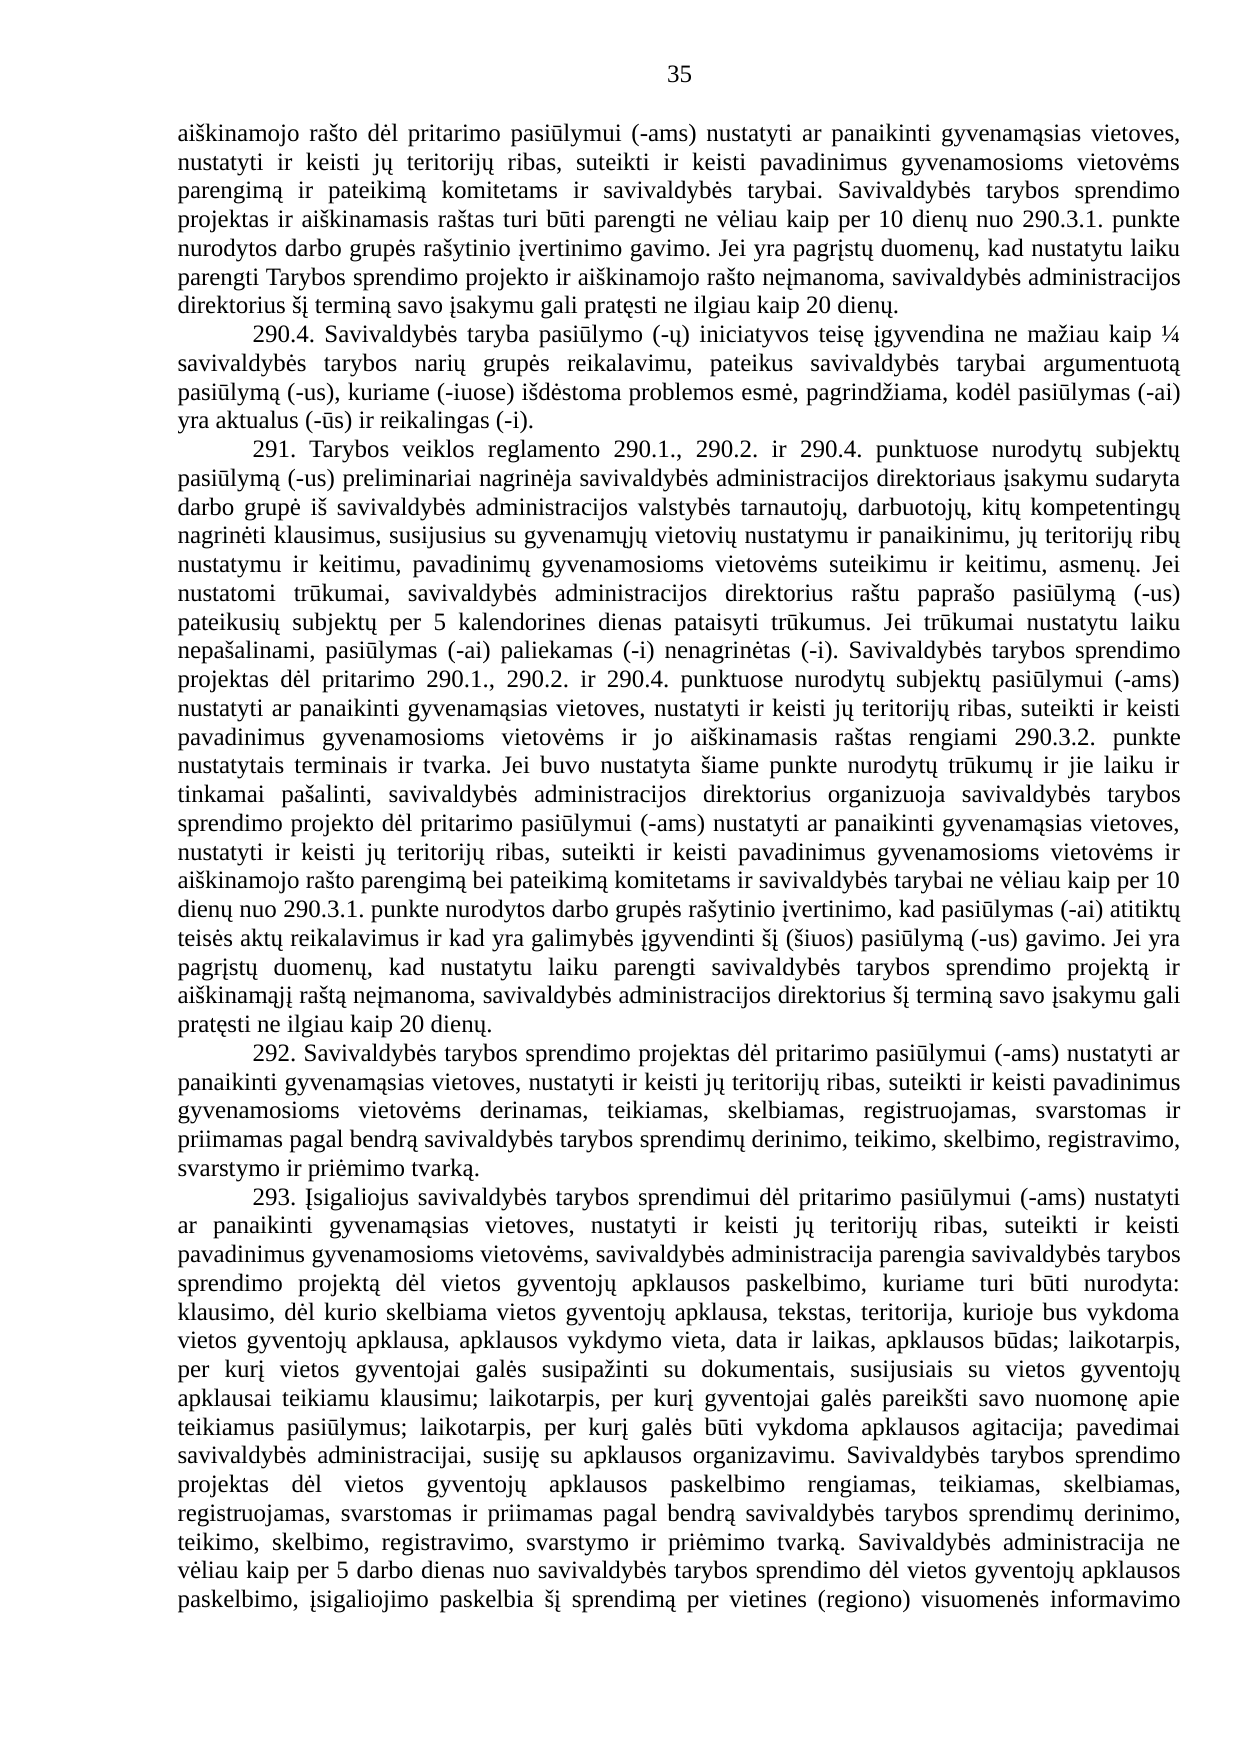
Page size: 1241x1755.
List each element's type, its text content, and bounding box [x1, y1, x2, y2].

text aiškinamojo rašto dėl pritarimo pasiūlymui (-ams) nustatyti ar panaikinti gyvenamąsias vietoves, nustatyti ir keisti jų teritorijų ribas, suteikti ir keisti pavadinimus gyvenamosioms vietovėms parengimą ir pateikimą komitetams ir savivaldybės tarybai. Savivaldybės tarybos sprendimo projektas ir aiškinamasis raštas turi būti parengti ne vėliau kaip per 10 dienų nuo 290.3.1. punkte nurodytos darbo grupės rašytinio įvertinimo gavimo. Jei yra pagrįstų duomenų, kad nustatytu laiku parengti Tarybos sprendimo projekto ir aiškinamojo rašto neįmanoma, savivaldybės administracijos direktorius šį terminą savo įsakymu gali pratęsti ne ilgiau kaip 20 dienų. [177, 118, 1181, 319]
text 291. Tarybos veiklos reglamento 290.1., 290.2. ir 290.4. punktuose nurodytų subjektų pasiūlymą (-us) preliminariai nagrinėja savivaldybės administracijos direktoriaus įsakymu sudaryta darbo grupė iš savivaldybės administracijos valstybės tarnautojų, darbuotojų, kitų kompetentingų nagrinėti klausimus, susijusius su gyvenamųjų vietovių nustatymu ir panaikinimu, jų teritorijų ribų nustatymu ir keitimu, pavadinimų gyvenamosioms vietovėms suteikimu ir keitimu, asmenų. Jei nustatomi trūkumai, savivaldybės administracijos direktorius raštu paprašo pasiūlymą (-us) pateikusių subjektų per 5 kalendorines dienas pataisyti trūkumus. Jei trūkumai nustatytu laiku nepašalinami, pasiūlymas (-ai) paliekamas (-i) nenagrinėtas (-i). Savivaldybės tarybos sprendimo projektas dėl pritarimo 290.1., 290.2. ir 290.4. punktuose nurodytų subjektų pasiūlymui (-ams) nustatyti ar panaikinti gyvenamąsias vietoves, nustatyti ir keisti jų teritorijų ribas, suteikti ir keisti pavadinimus gyvenamosioms vietovėms ir jo aiškinamasis raštas rengiami 290.3.2. punkte nustatytais terminais ir tvarka. Jei buvo nustatyta šiame punkte nurodytų trūkumų ir jie laiku ir tinkamai pašalinti, savivaldybės administracijos direktorius organizuoja savivaldybės tarybos sprendimo projekto dėl pritarimo pasiūlymui (-ams) nustatyti ar panaikinti gyvenamąsias vietoves, nustatyti ir keisti jų teritorijų ribas, suteikti ir keisti pavadinimus gyvenamosioms vietovėms ir aiškinamojo rašto parengimą bei pateikimą komitetams ir savivaldybės tarybai ne vėliau kaip per 10 dienų nuo 290.3.1. punkte nurodytos darbo grupės rašytinio įvertinimo, kad pasiūlymas (-ai) atitiktų teisės aktų reikalavimus ir kad yra galimybės įgyvendinti šį (šiuos) pasiūlymą (-us) gavimo. Jei yra pagrįstų duomenų, kad nustatytu laiku parengti savivaldybės tarybos sprendimo projektą ir aiškinamąjį raštą neįmanoma, savivaldybės administracijos direktorius šį terminą savo įsakymu gali pratęsti ne ilgiau kaip 20 dienų. [177, 434, 1181, 1038]
text 292. Savivaldybės tarybos sprendimo projektas dėl pritarimo pasiūlymui (-ams) nustatyti ar panaikinti gyvenamąsias vietoves, nustatyti ir keisti jų teritorijų ribas, suteikti ir keisti pavadinimus gyvenamosioms vietovėms derinamas, teikiamas, skelbiamas, registruojamas, svarstomas ir priimamas pagal bendrą savivaldybės tarybos sprendimų derinimo, teikimo, skelbimo, registravimo, svarstymo ir priėmimo tvarką. [177, 1038, 1181, 1182]
text 293. Įsigaliojus savivaldybės tarybos sprendimui dėl pritarimo pasiūlymui (-ams) nustatyti ar panaikinti gyvenamąsias vietoves, nustatyti ir keisti jų teritorijų ribas, suteikti ir keisti pavadinimus gyvenamosioms vietovėms, savivaldybės administracija parengia savivaldybės tarybos sprendimo projektą dėl vietos gyventojų apklausos paskelbimo, kuriame turi būti nurodyta: klausimo, dėl kurio skelbiama vietos gyventojų apklausa, tekstas, teritorija, kurioje bus vykdoma vietos gyventojų apklausa, apklausos vykdymo vieta, data ir laikas, apklausos būdas; laikotarpis, per kurį vietos gyventojai galės susipažinti su dokumentais, susijusiais su vietos gyventojų apklausai teikiamu klausimu; laikotarpis, per kurį gyventojai galės pareikšti savo nuomonę apie teikiamus pasiūlymus; laikotarpis, per kurį galės būti vykdoma apklausos agitacija; pavedimai savivaldybės administracijai, susiję su apklausos organizavimu. Savivaldybės tarybos sprendimo projektas dėl vietos gyventojų apklausos paskelbimo rengiamas, teikiamas, skelbiamas, registruojamas, svarstomas ir priimamas pagal bendrą savivaldybės tarybos sprendimų derinimo, teikimo, skelbimo, registravimo, svarstymo ir priėmimo tvarką. Savivaldybės administracija ne vėliau kaip per 5 darbo dienas nuo savivaldybės tarybos sprendimo dėl vietos gyventojų apklausos paskelbimo, įsigaliojimo paskelbia šį sprendimą per vietines (regiono) visuomenės informavimo [177, 1182, 1181, 1613]
text 290.4. Savivaldybės taryba pasiūlymo (-ų) iniciatyvos teisę įgyvendina ne mažiau kaip ¼ savivaldybės tarybos narių grupės reikalavimu, pateikus savivaldybės tarybai argumentuotą pasiūlymą (-us), kuriame (-iuose) išdėstoma problemos esmė, pagrindžiama, kodėl pasiūlymas (-ai) yra aktualus (-ūs) ir reikalingas (-i). [177, 319, 1181, 434]
